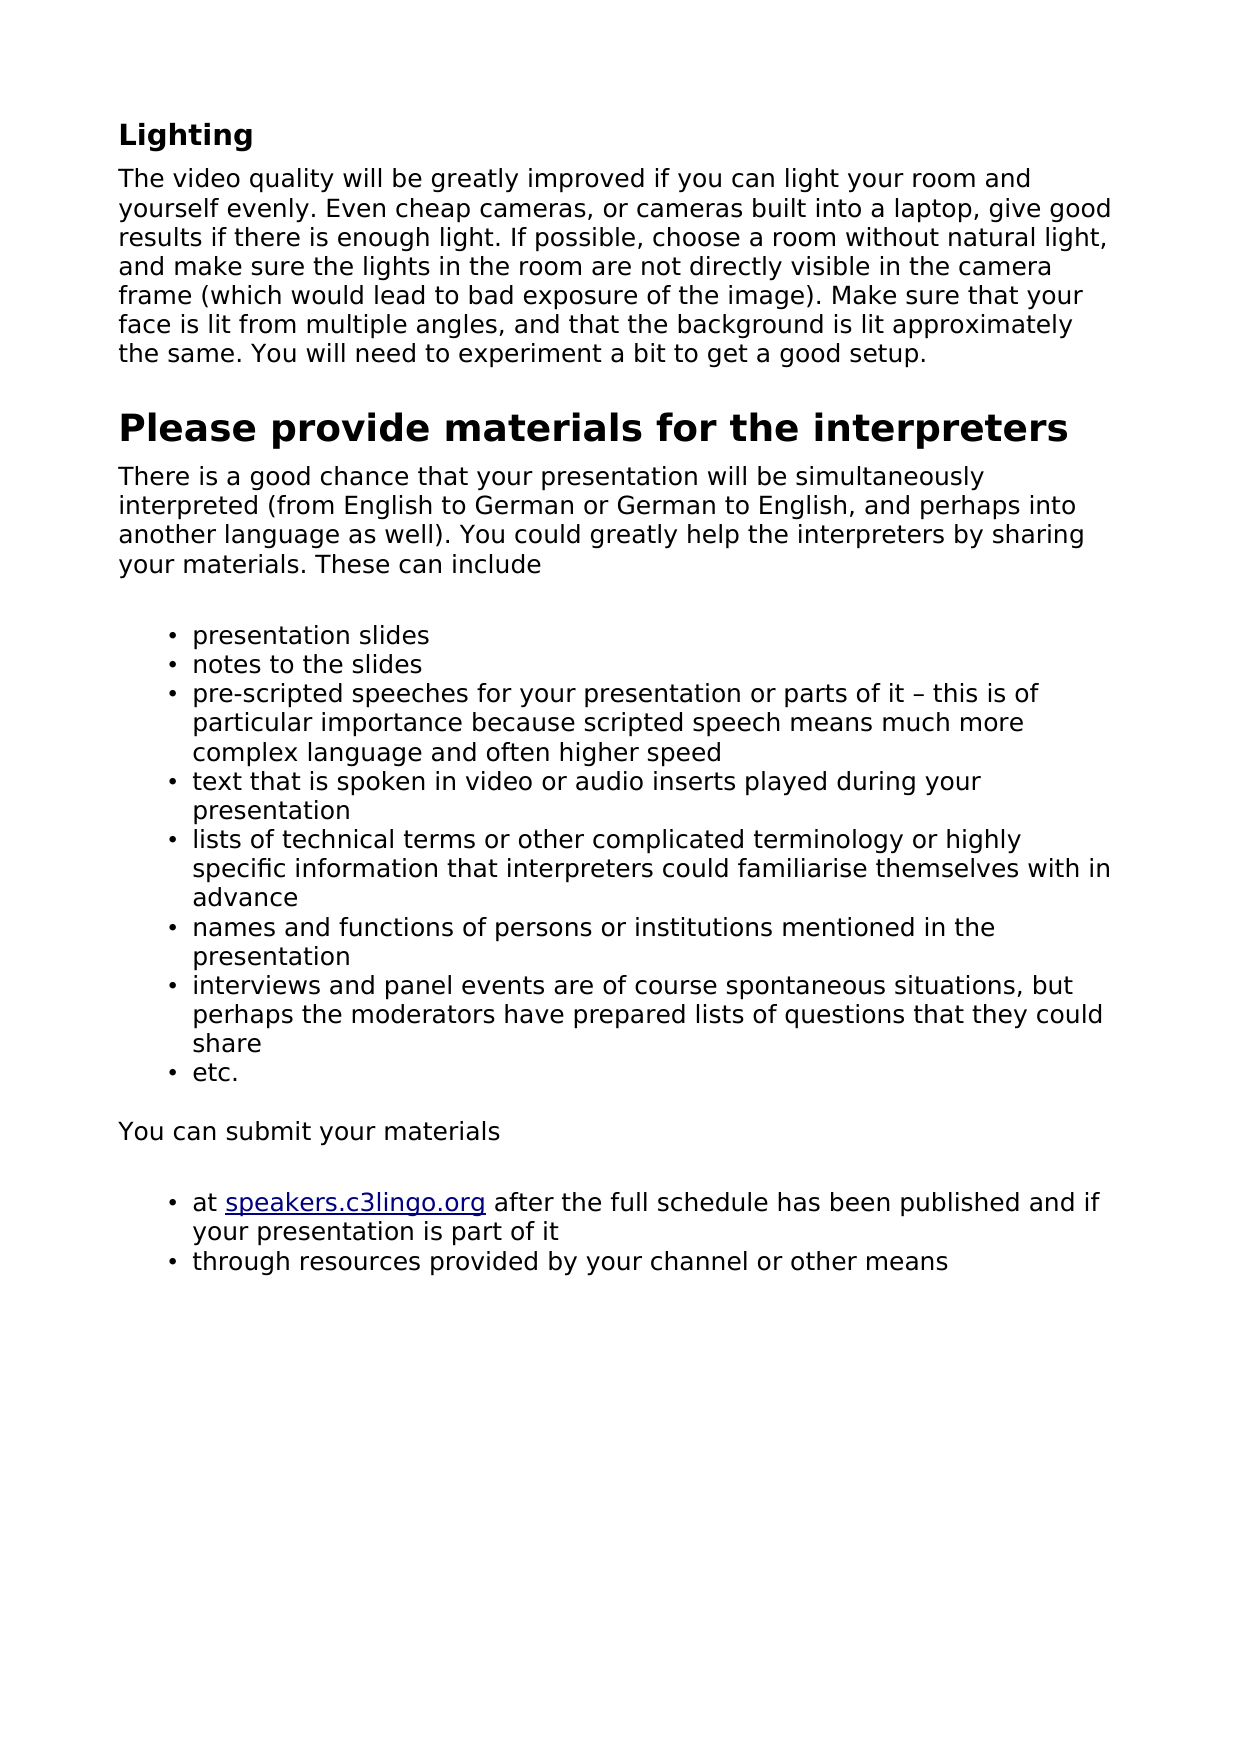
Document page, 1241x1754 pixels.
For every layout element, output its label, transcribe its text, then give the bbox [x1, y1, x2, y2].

text You can submit your materials [118, 1117, 1122, 1146]
list presentation slides [177, 621, 1122, 650]
subtitle Please provide materials for the interpreters [118, 406, 1122, 450]
list interviews and panel events are of course spontaneous situations, but perhaps the moderators have prepared lists of questions that they could share [177, 971, 1122, 1058]
list pre-scripted speeches for your presentation or parts of it – this is of particular importance because scripted speech means much more complex language and often higher speed [177, 679, 1122, 767]
list etc. [177, 1058, 1122, 1088]
list at speakers.c3lingo.org after the full schedule has been published and if your presentation is part of it [177, 1188, 1122, 1247]
text The video quality will be greatly improved if you can light your room and yourself evenly. Even cheap cameras, or cameras built into a laptop, give good results if there is enough light. If possible, choose a room without natural light, and make sure the lights in the room are not directly visible in the camera frame (which would lead to bad exposure of the image). Make sure that your face is lit from multiple angles, and that the background is lit approximately the same. You will need to experiment a bit to get a good setup. [118, 164, 1122, 369]
list names and functions of persons or institutions mentioned in the presentation [177, 913, 1122, 971]
subtitle Lighting [118, 118, 1122, 152]
list lists of technical terms or other complicated terminology or highly specific information that interpreters could familiarise themselves with in advance [177, 825, 1122, 913]
text There is a good chance that your presentation will be simultaneously interpreted (from English to German or German to English, and perhaps into another language as well). You could greatly help the interpreters by sharing your materials. These can include [118, 462, 1122, 579]
list through resources provided by your channel or other means [177, 1247, 1122, 1276]
list notes to the slides [177, 650, 1122, 679]
list text that is spoken in video or audio inserts played during your presentation [177, 767, 1122, 825]
